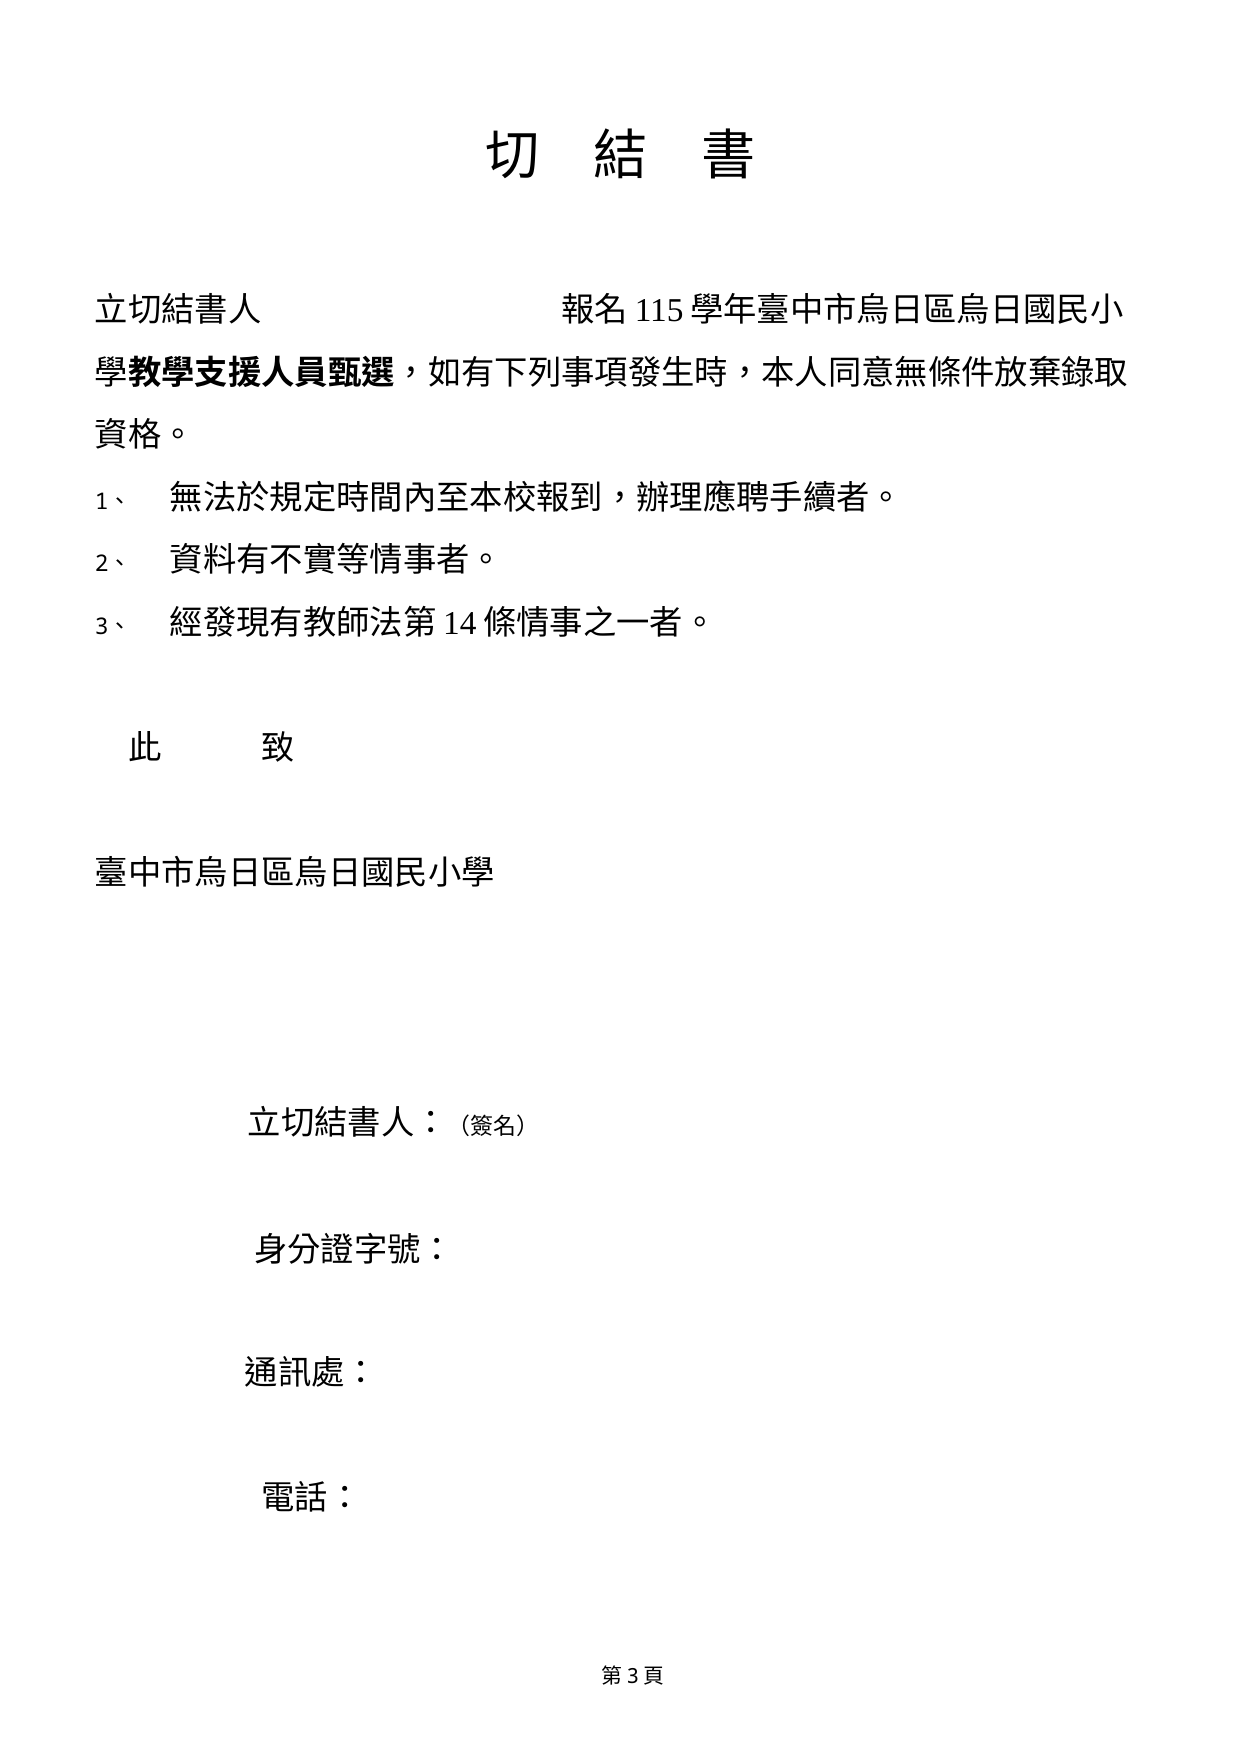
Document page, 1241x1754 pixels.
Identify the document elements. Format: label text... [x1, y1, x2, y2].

list 經發現有教師法第14條情事之一者。 [94, 578, 1146, 641]
text 身分證字號： [94, 1203, 1146, 1266]
list 無法於規定時間內至本校報到，辦理應聘手續者。 [94, 453, 1146, 516]
list 資料有不實等情事者。 [94, 516, 1146, 578]
text 切 結 書 [94, 78, 1146, 203]
text 此 致 [94, 703, 1146, 766]
text 立切結書人：（簽名） [94, 1078, 1146, 1141]
text 通訊處： [94, 1328, 1146, 1391]
text 電話： [94, 1453, 1146, 1516]
text 臺中市烏日區烏日國民小學 [94, 828, 1146, 891]
text 立切結書人 報名115學年臺中市烏日區烏日國民小學教學支援人員甄選，如有下列事項發生時，本人同意無條件放棄錄取資格。 [94, 266, 1146, 453]
